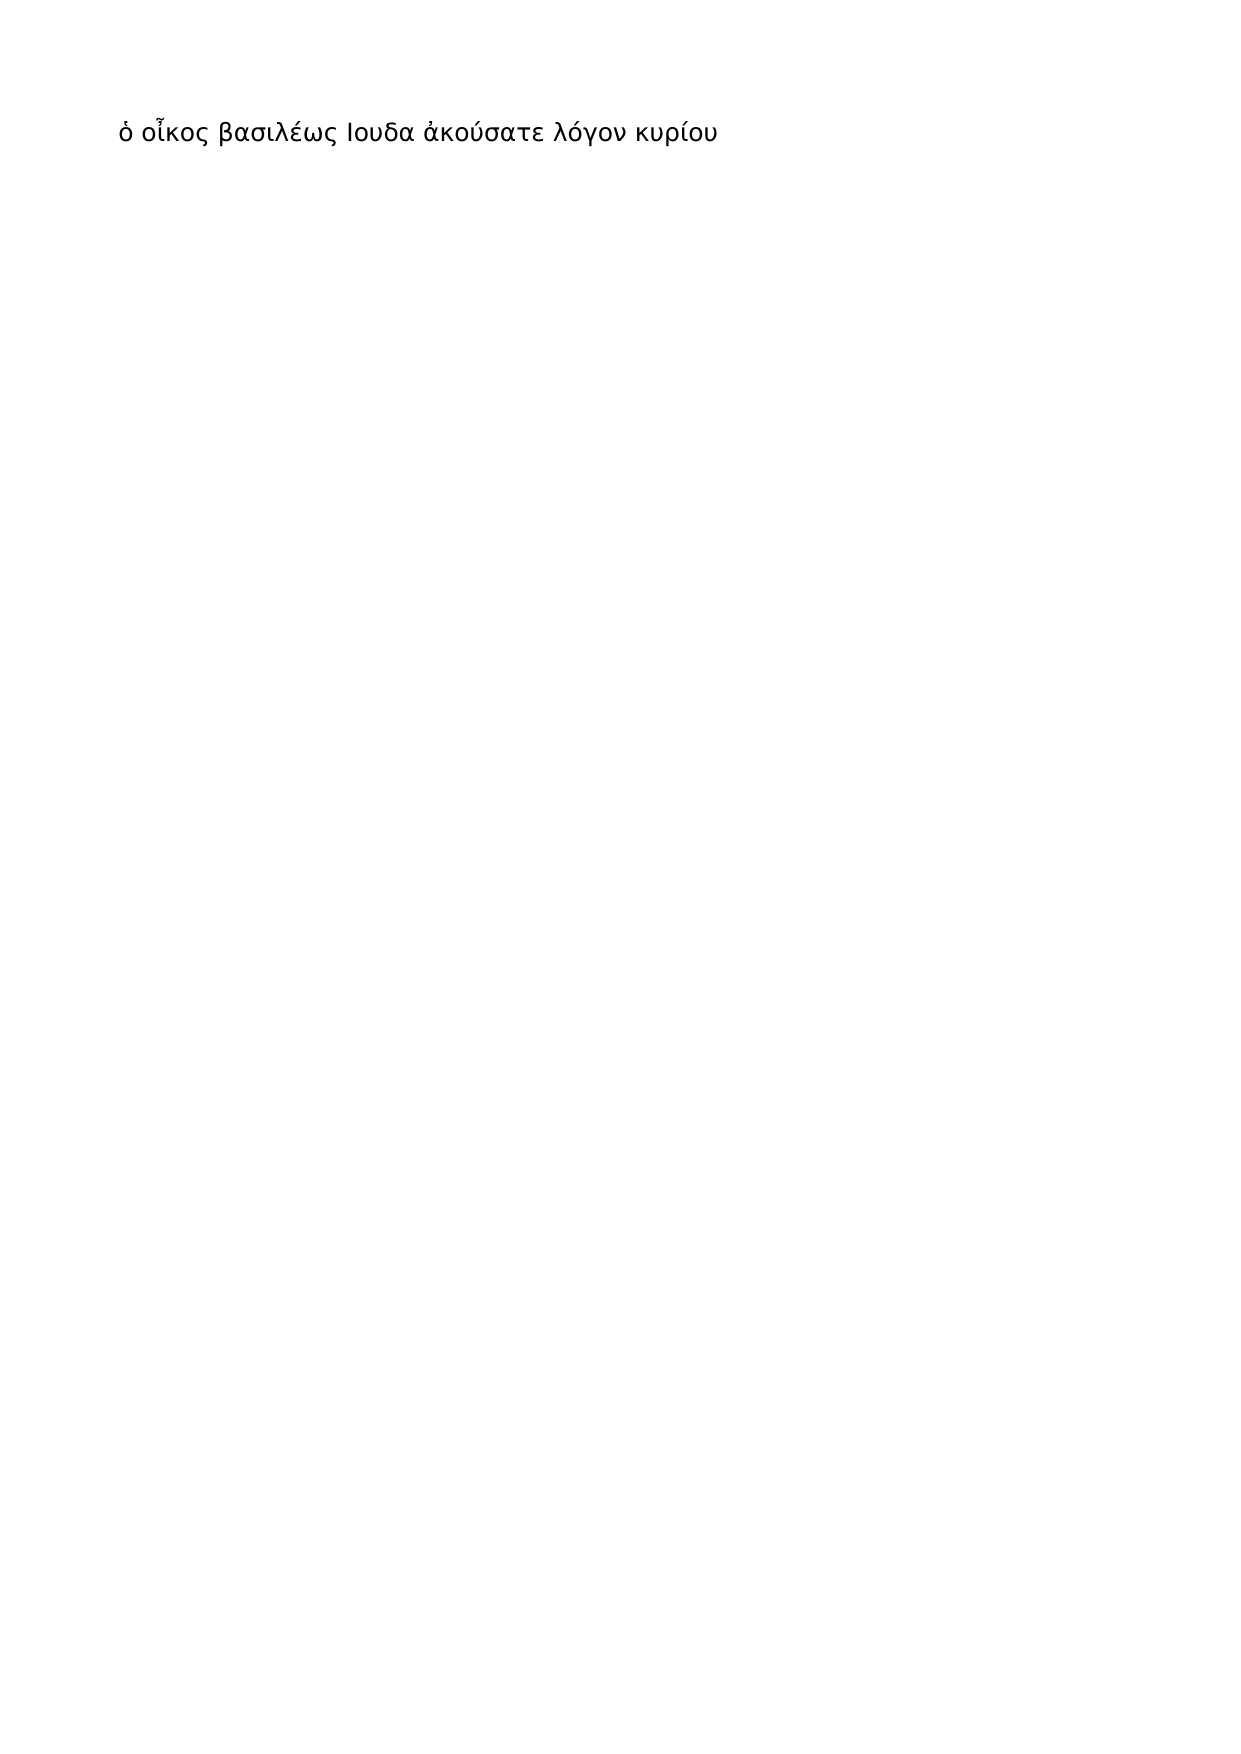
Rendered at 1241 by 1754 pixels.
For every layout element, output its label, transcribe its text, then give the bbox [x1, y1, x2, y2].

text ὁ οἶκος βασιλέως Ιουδα ἀκούσατε λόγον κυρίου [118, 118, 1122, 147]
